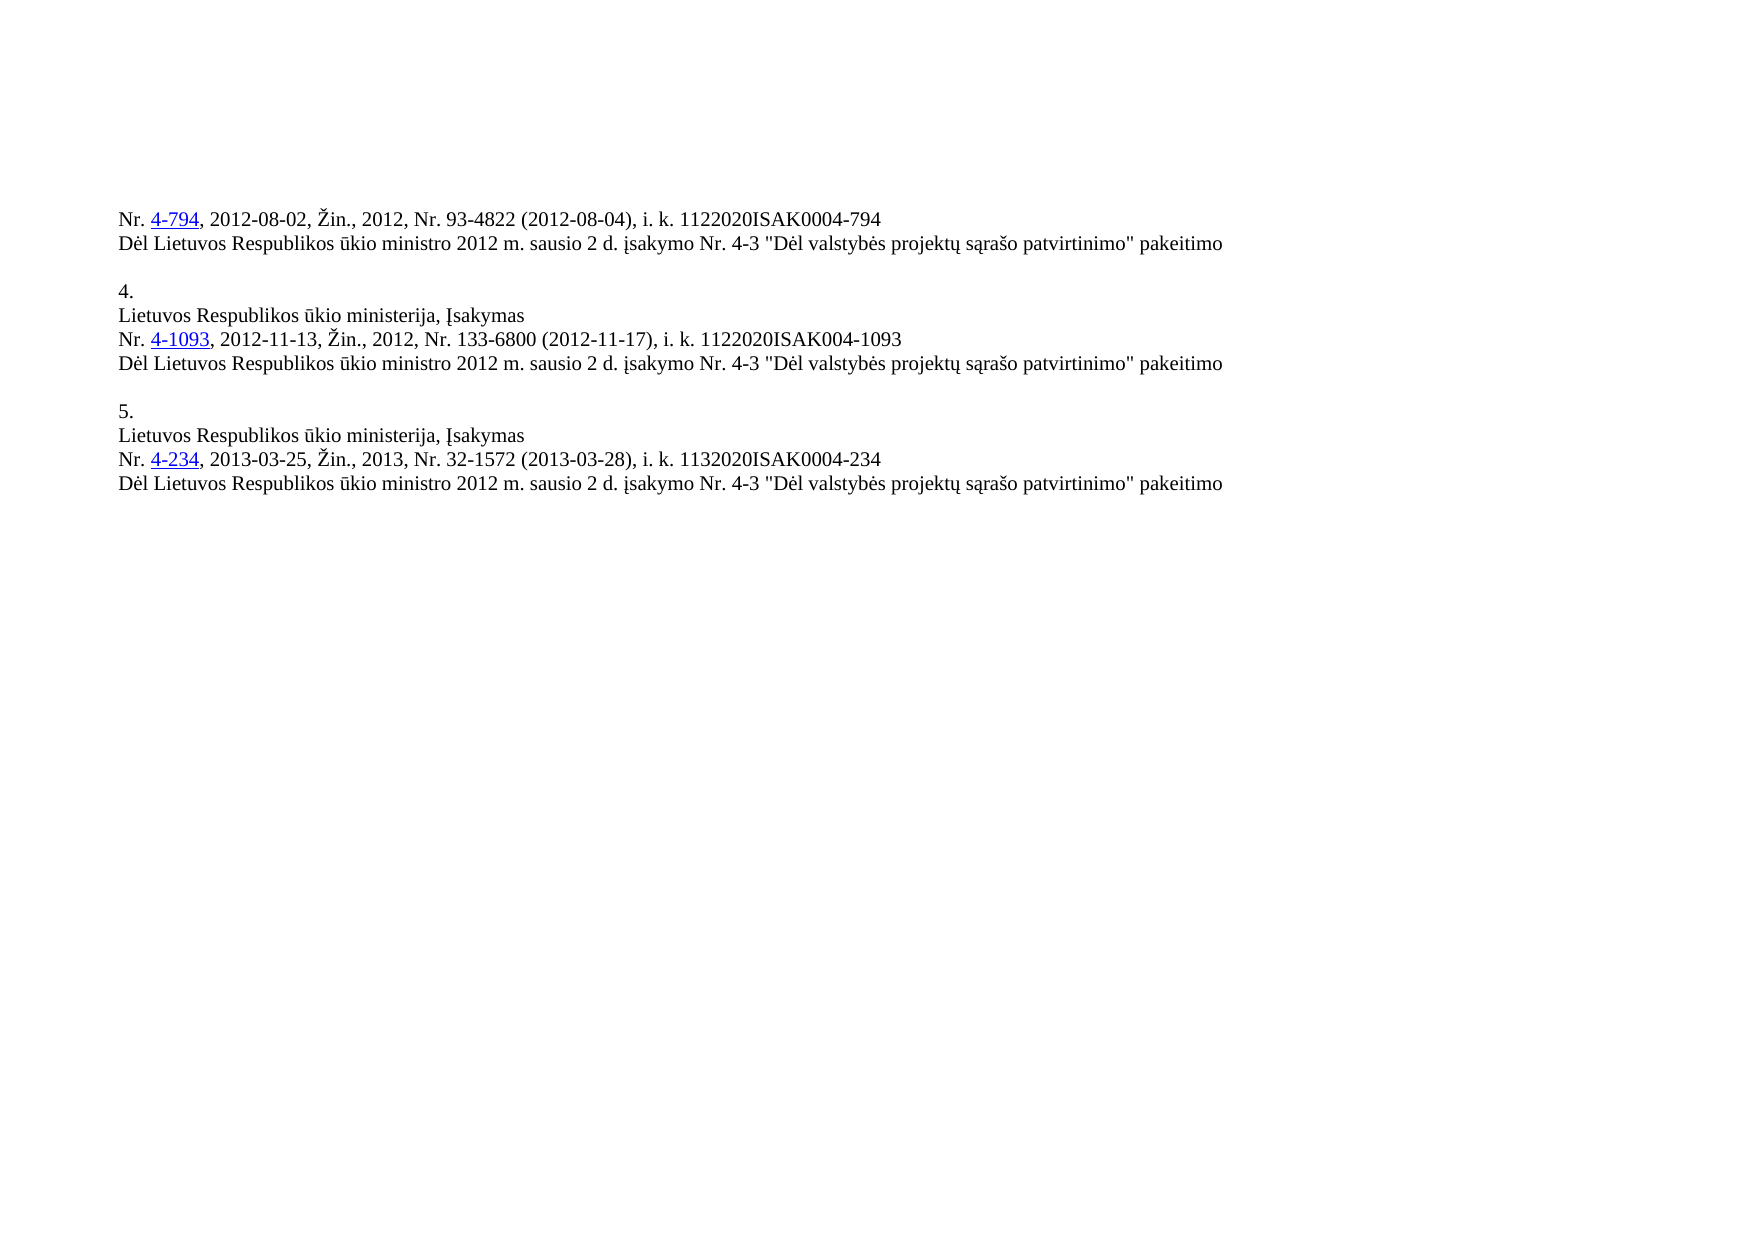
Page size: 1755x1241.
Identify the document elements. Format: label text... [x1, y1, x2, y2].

text Lietuvos Respublikos ūkio ministerija, Įsakymas [118, 423, 1636, 447]
text Dėl Lietuvos Respublikos ūkio ministro 2012 m. sausio 2 d. įsakymo Nr. 4-3 "Dėl valstybės projektų sąrašo patvirtinimo" pakeitimo [118, 231, 1636, 255]
text Nr. 4-234, 2013-03-25, Žin., 2013, Nr. 32-1572 (2013-03-28), i. k. 1132020ISAK0004-234 [118, 447, 1636, 471]
text Dėl Lietuvos Respublikos ūkio ministro 2012 m. sausio 2 d. įsakymo Nr. 4-3 "Dėl valstybės projektų sąrašo patvirtinimo" pakeitimo [118, 351, 1636, 375]
text 4. [118, 279, 1636, 303]
text 5. [118, 399, 1636, 423]
text Dėl Lietuvos Respublikos ūkio ministro 2012 m. sausio 2 d. įsakymo Nr. 4-3 "Dėl valstybės projektų sąrašo patvirtinimo" pakeitimo [118, 471, 1636, 495]
text Lietuvos Respublikos ūkio ministerija, Įsakymas [118, 303, 1636, 327]
text Nr. 4-794, 2012-08-02, Žin., 2012, Nr. 93-4822 (2012-08-04), i. k. 1122020ISAK0004-794 [118, 207, 1636, 231]
text Nr. 4-1093, 2012-11-13, Žin., 2012, Nr. 133-6800 (2012-11-17), i. k. 1122020ISAK004-1093 [118, 327, 1636, 351]
